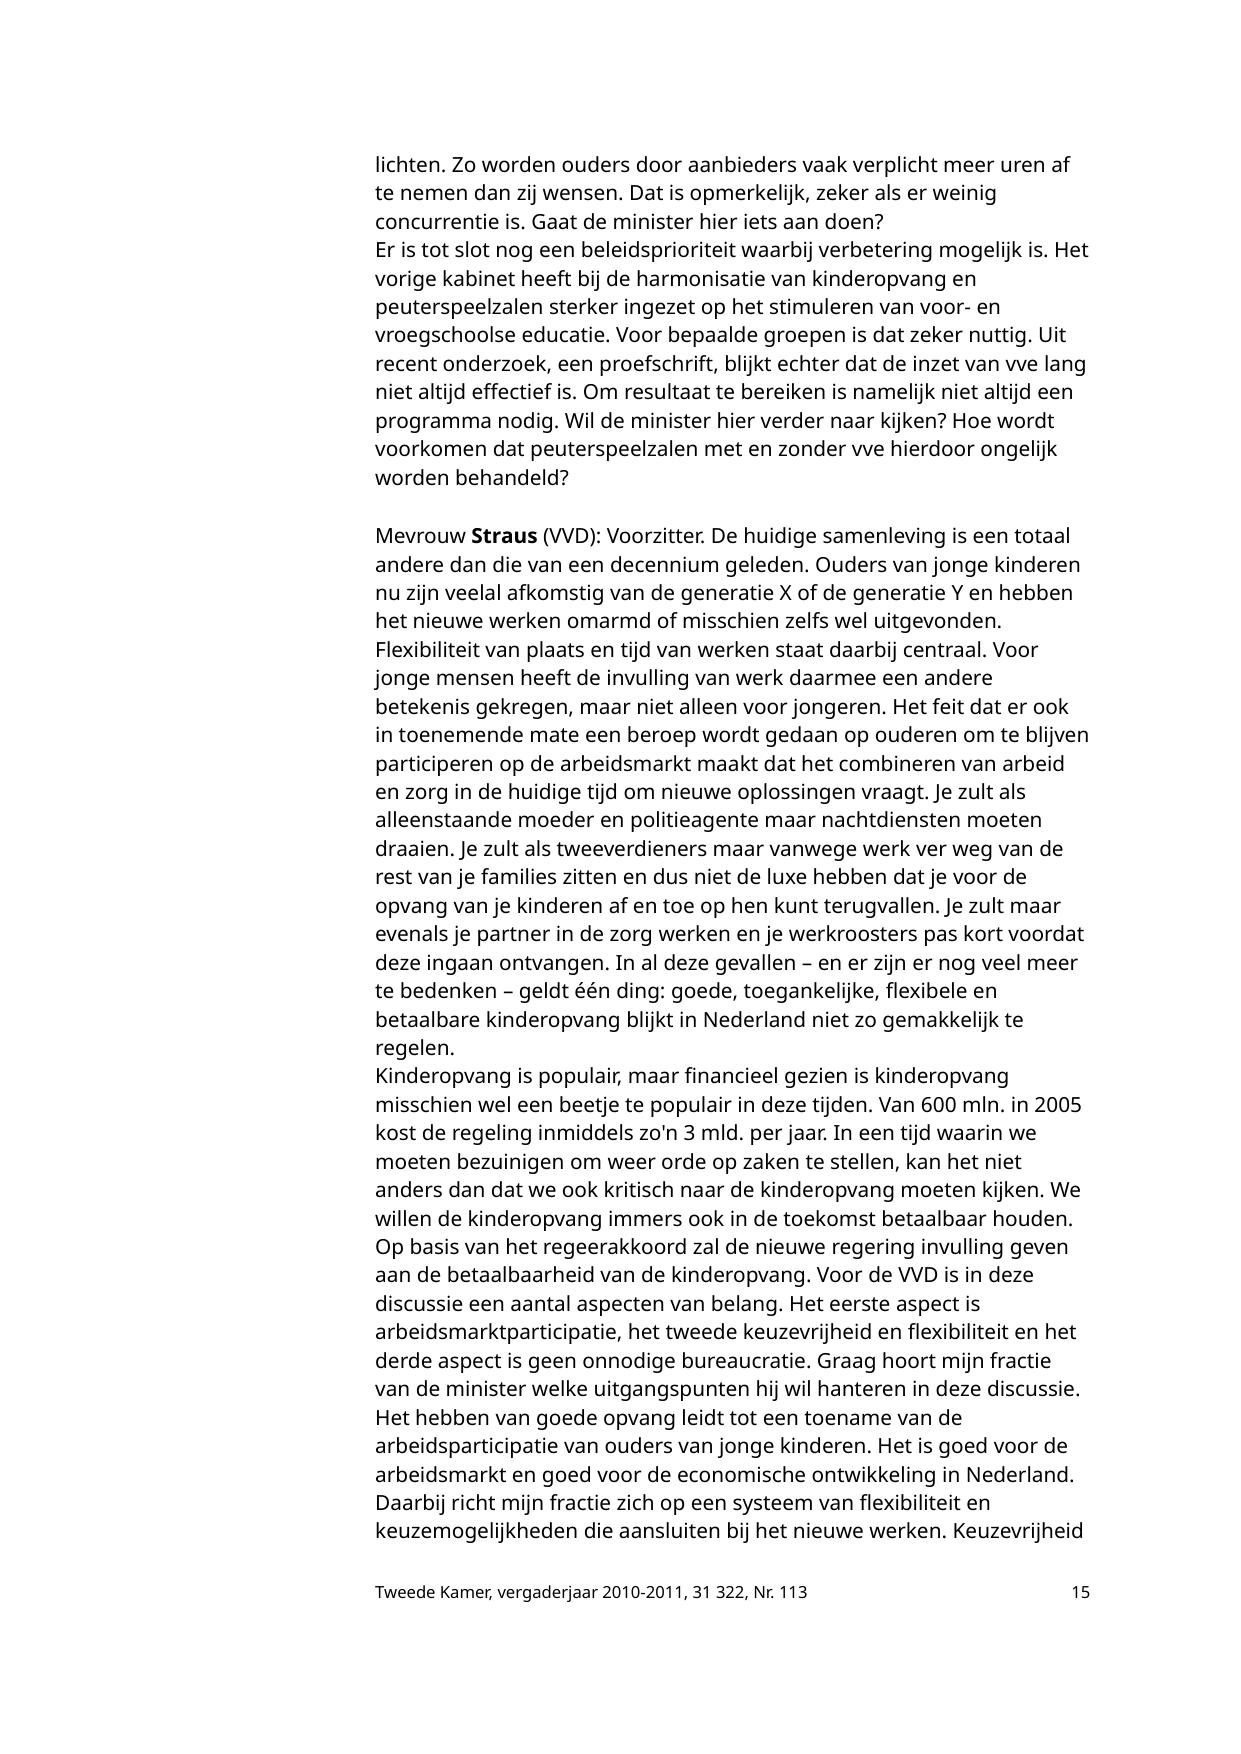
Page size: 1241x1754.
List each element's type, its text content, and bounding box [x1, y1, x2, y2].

text lichten. Zo worden ouders door aanbieders vaak verplicht meer uren af te nemen dan zij wensen. Dat is opmerkelijk, zeker als er weinig concurrentie is. Gaat de minister hier iets aan doen? [375, 150, 1090, 235]
text Mevrouw Straus (VVD): Voorzitter. De huidige samenleving is een totaal andere dan die van een decennium geleden. Ouders van jonge kinderen nu zijn veelal afkomstig van de generatie X of de generatie Y en hebben het nieuwe werken omarmd of misschien zelfs wel uitgevonden. Flexibiliteit van plaats en tijd van werken staat daarbij centraal. Voor jonge mensen heeft de invulling van werk daarmee een andere betekenis gekregen, maar niet alleen voor jongeren. Het feit dat er ook in toenemende mate een beroep wordt gedaan op ouderen om te blijven participeren op de arbeidsmarkt maakt dat het combineren van arbeid en zorg in de huidige tijd om nieuwe oplossingen vraagt. Je zult als alleenstaande moeder en politieagente maar nachtdiensten moeten draaien. Je zult als tweeverdieners maar vanwege werk ver weg van de rest van je families zitten en dus niet de luxe hebben dat je voor de opvang van je kinderen af en toe op hen kunt terugvallen. Je zult maar evenals je partner in de zorg werken en je werkroosters pas kort voordat deze ingaan ontvangen. In al deze gevallen – en er zijn er nog veel meer te bedenken – geldt één ding: goede, toegankelijke, flexibele en betaalbare kinderopvang blijkt in Nederland niet zo gemakkelijk te regelen. [375, 521, 1090, 1062]
text Er is tot slot nog een beleidsprioriteit waarbij verbetering mogelijk is. Het vorige kabinet heeft bij de harmonisatie van kinderopvang en peuterspeelzalen sterker ingezet op het stimuleren van voor- en vroegschoolse educatie. Voor bepaalde groepen is dat zeker nuttig. Uit recent onderzoek, een proefschrift, blijkt echter dat de inzet van vve lang niet altijd effectief is. Om resultaat te bereiken is namelijk niet altijd een programma nodig. Wil de minister hier verder naar kijken? Hoe wordt voorkomen dat peuterspeelzalen met en zonder vve hierdoor ongelijk worden behandeld? [375, 235, 1090, 491]
text Het hebben van goede opvang leidt tot een toename van de arbeidsparticipatie van ouders van jonge kinderen. Het is goed voor de arbeidsmarkt en goed voor de economische ontwikkeling in Nederland. Daarbij richt mijn fractie zich op een systeem van flexibiliteit en keuzemogelijkheden die aansluiten bij het nieuwe werken. Keuzevrijheid [375, 1403, 1090, 1545]
text Kinderopvang is populair, maar financieel gezien is kinderopvang misschien wel een beetje te populair in deze tijden. Van 600 mln. in 2005 kost de regeling inmiddels zo'n 3 mld. per jaar. In een tijd waarin we moeten bezuinigen om weer orde op zaken te stellen, kan het niet anders dan dat we ook kritisch naar de kinderopvang moeten kijken. We willen de kinderopvang immers ook in de toekomst betaalbaar houden. Op basis van het regeerakkoord zal de nieuwe regering invulling geven aan de betaalbaarheid van de kinderopvang. Voor de VVD is in deze discussie een aantal aspecten van belang. Het eerste aspect is arbeidsmarktparticipatie, het tweede keuzevrijheid en flexibiliteit en het derde aspect is geen onnodige bureaucratie. Graag hoort mijn fractie van de minister welke uitgangspunten hij wil hanteren in deze discussie. [375, 1062, 1090, 1403]
